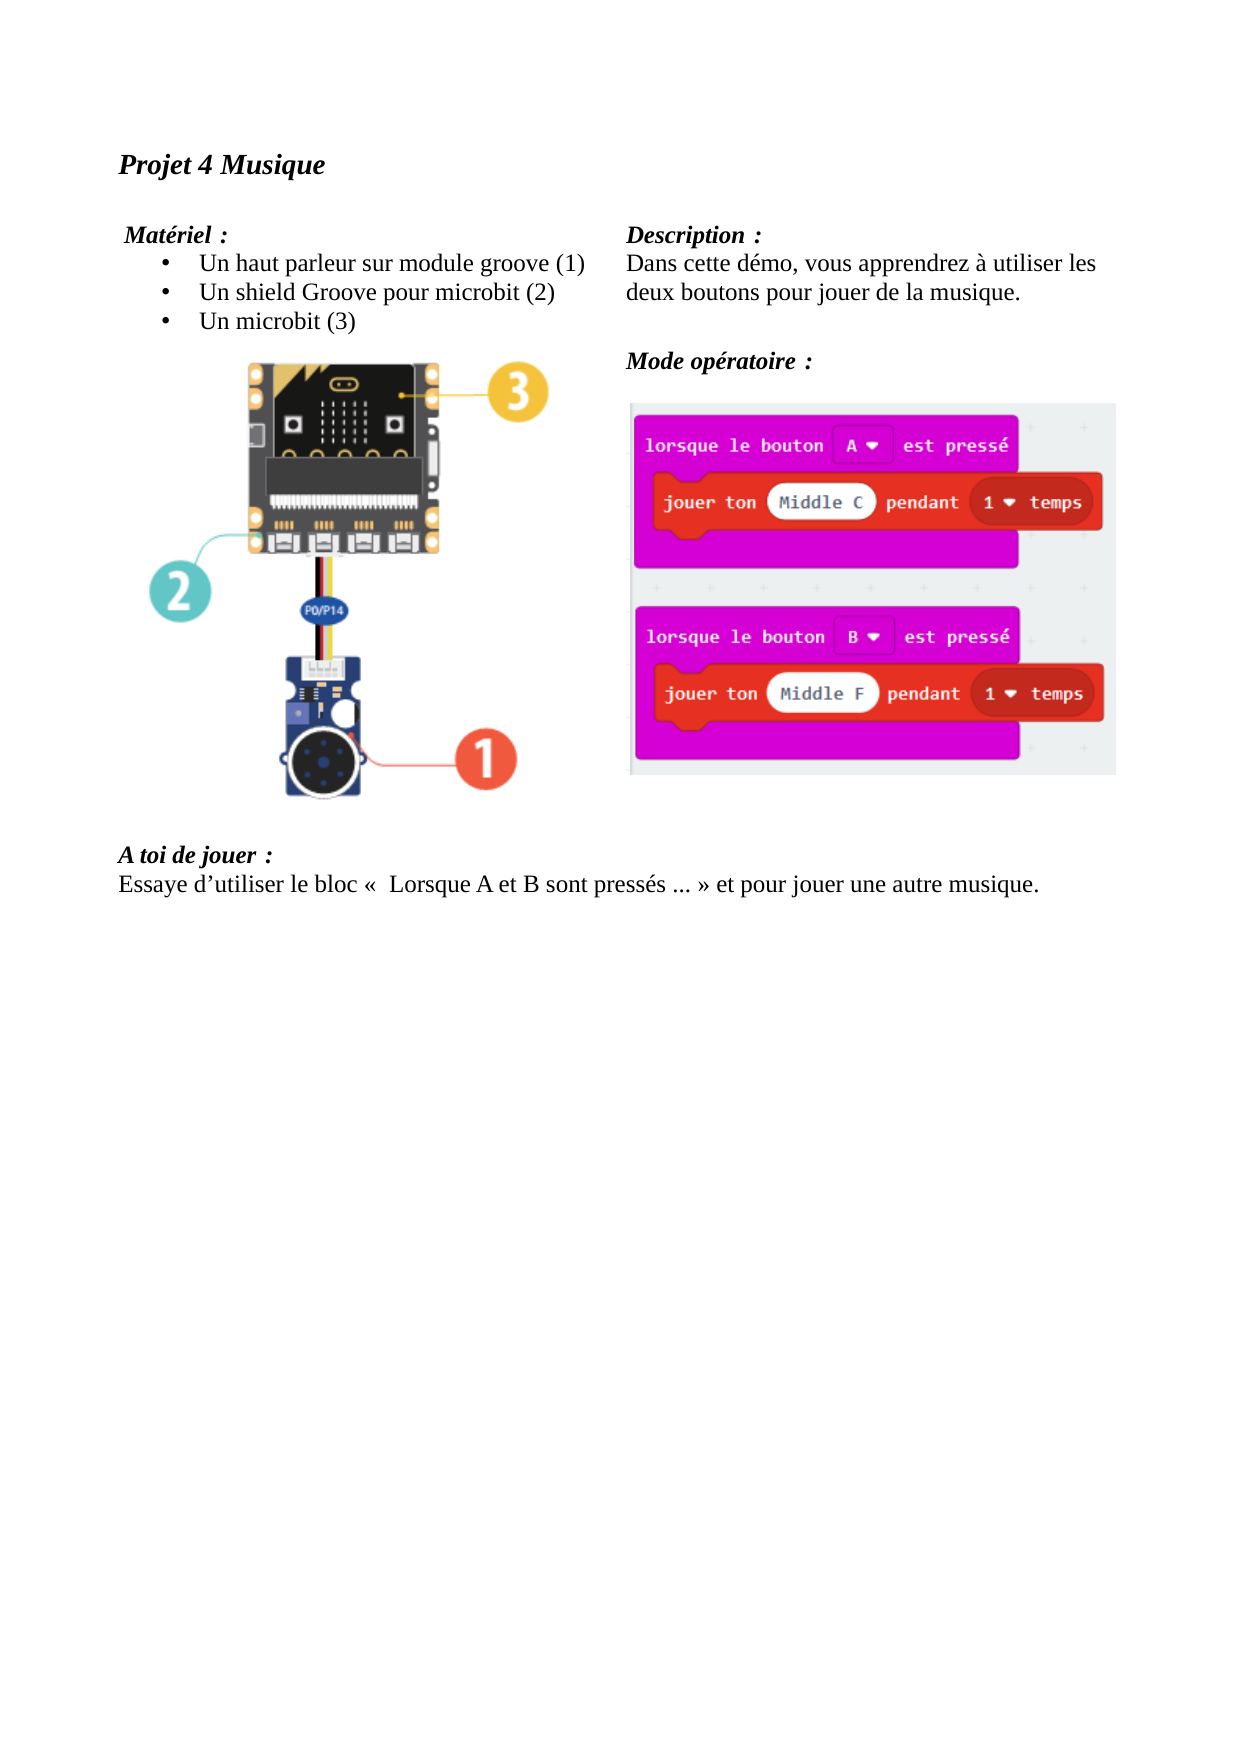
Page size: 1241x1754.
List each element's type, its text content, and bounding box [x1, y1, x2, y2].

text Projet 4 Musique [118, 147, 1122, 180]
text Essaye d’utiliser le bloc « Lorsque A et B sont pressés ... » et pour jouer une autre musique. [118, 869, 1122, 897]
picture [123, 346, 563, 806]
table_header Description : Dans cette démo, vous apprendrez à utiliser les deux boutons pour jouer de la musique. [620, 214, 1122, 340]
picture [625, 403, 1117, 775]
table_cell Mode opératoire : [620, 340, 1122, 811]
table_cell [118, 340, 620, 811]
table_header Matériel : Un haut parleur sur module groove (1) Un shield Groove pour microbit (2) Un microbit (3) [118, 214, 620, 340]
text A toi de jouer : [118, 840, 1122, 869]
